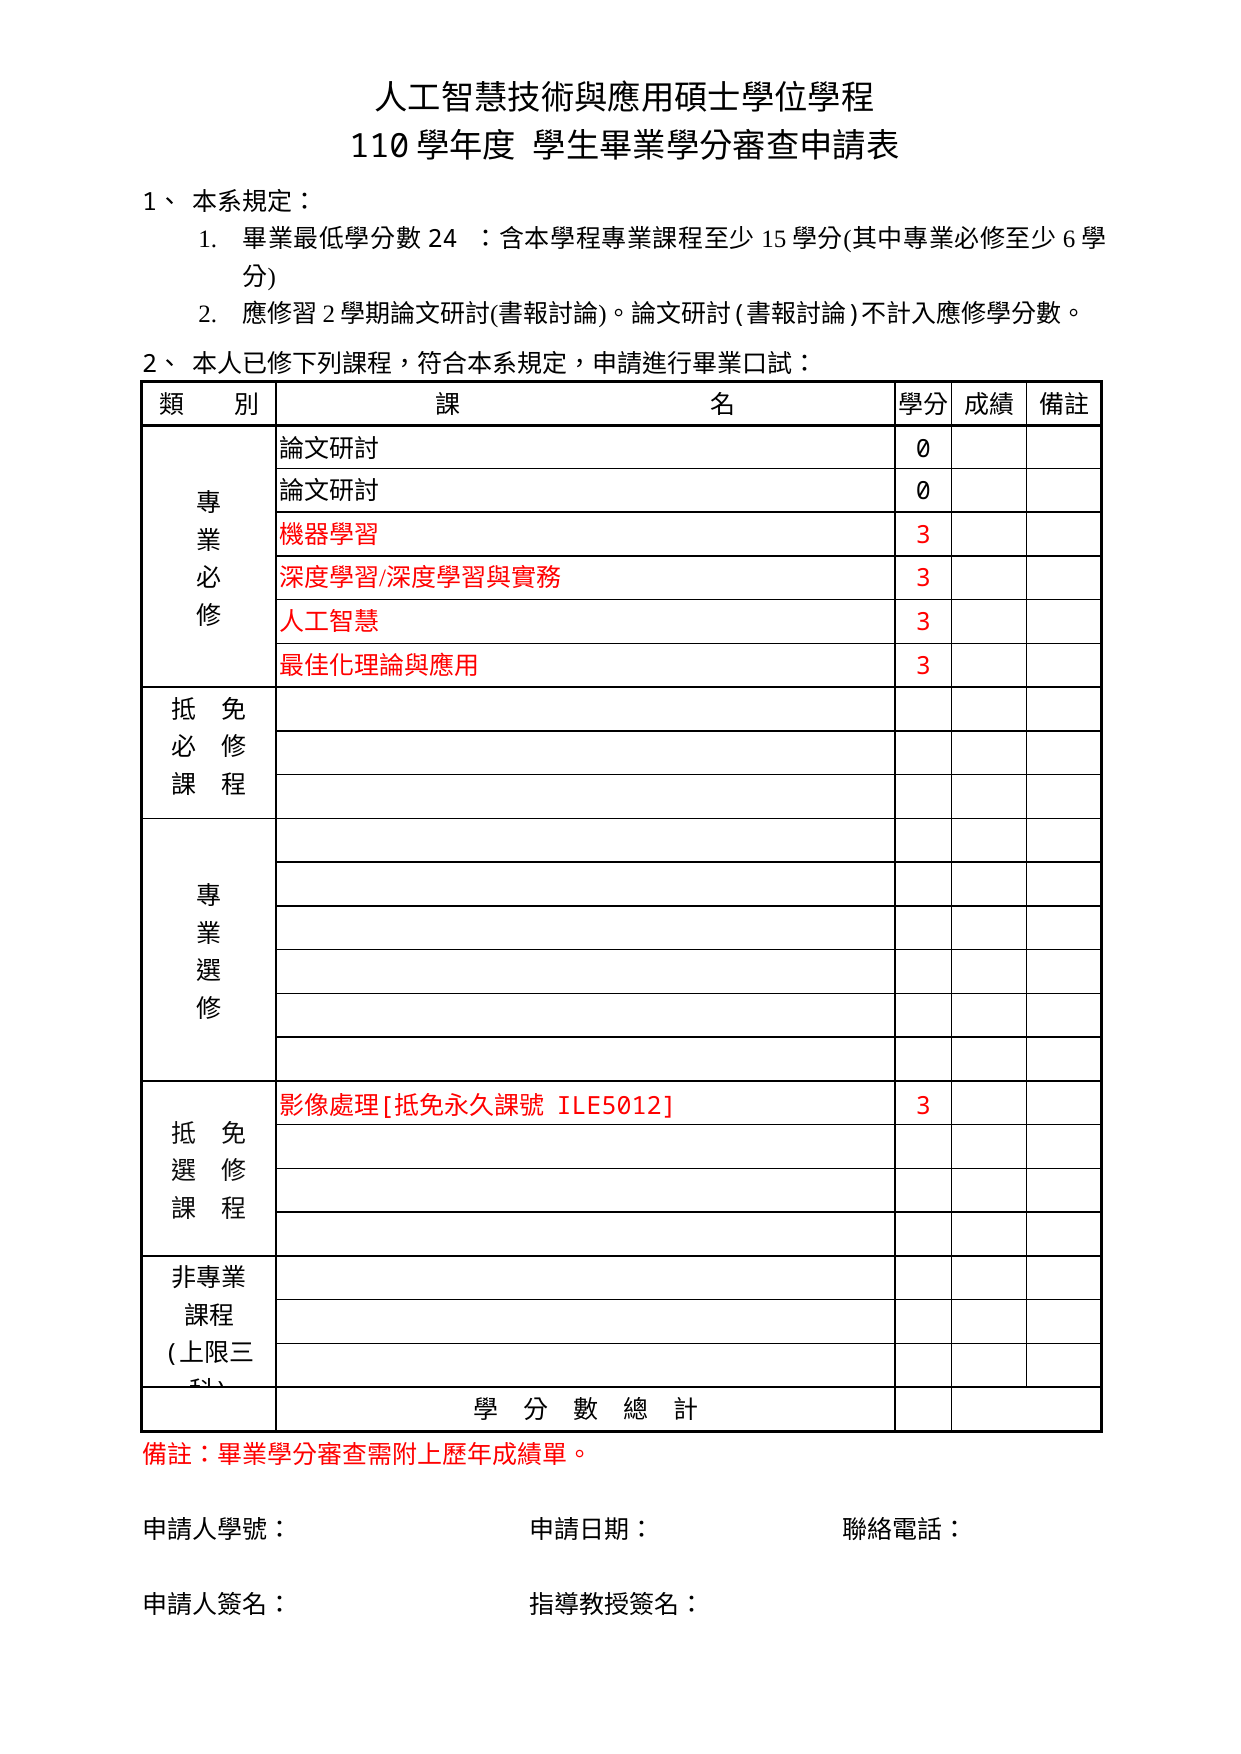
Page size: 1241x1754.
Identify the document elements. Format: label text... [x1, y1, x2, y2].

table_cell [277, 732, 894, 774]
table_cell 專 業 必 修 [143, 427, 275, 686]
list 應修習2學期論文研討(書報討論)。論文研討(書報討論)不計入應修學分數。 [198, 292, 1106, 330]
table_cell [277, 1300, 894, 1342]
table_cell 抵 免 必 修 課 程 [143, 688, 275, 817]
table_cell [952, 1300, 1026, 1342]
table_cell [952, 600, 1026, 642]
table_cell [277, 775, 894, 817]
table_cell [1027, 600, 1100, 642]
table_cell [896, 688, 951, 730]
table_cell [952, 644, 1026, 686]
table_cell 機器學習 [277, 513, 894, 555]
table_cell [952, 1082, 1026, 1124]
table_cell [952, 863, 1026, 905]
table_cell 專 業 選 修 [143, 819, 275, 1080]
table_header 備註 [1027, 383, 1100, 424]
table_cell [896, 1213, 951, 1255]
table_cell [896, 1300, 951, 1342]
text 申請人簽名： 指導教授簽名： [142, 1583, 1106, 1621]
table_cell [952, 513, 1026, 555]
table_cell [1027, 775, 1100, 817]
text 人工智慧技術與應用碩士學位學程 [142, 71, 1106, 119]
list 本系規定： [142, 180, 1106, 217]
table_cell [1027, 427, 1100, 467]
table_cell 論文研討 [277, 469, 894, 511]
table_cell [1027, 469, 1100, 511]
table_cell 抵 免 選 修 課 程 [143, 1082, 275, 1255]
table_cell [896, 1257, 951, 1299]
table_cell [896, 1169, 951, 1211]
table_cell [1027, 1300, 1100, 1342]
table_cell [896, 1388, 951, 1430]
table_cell [1027, 1213, 1100, 1255]
table_cell [1027, 557, 1100, 599]
table_cell [277, 688, 894, 730]
table_cell [277, 950, 894, 992]
table_cell [143, 1388, 275, 1430]
table_cell [896, 863, 951, 905]
table_cell 3 [896, 557, 951, 599]
table_cell [952, 1388, 1100, 1430]
table_cell [277, 1125, 894, 1167]
table_cell 0 [896, 469, 951, 511]
table_cell [277, 994, 894, 1036]
table_cell [277, 1257, 894, 1299]
table_cell [277, 863, 894, 905]
table_cell 0 [896, 427, 951, 467]
table_cell [1027, 644, 1100, 686]
table_cell [277, 1213, 894, 1255]
table_cell [1027, 994, 1100, 1036]
table_cell [1027, 1038, 1100, 1080]
table_cell [1027, 907, 1100, 949]
table_cell [952, 950, 1026, 992]
list 本人已修下列課程，符合本系規定，申請進行畢業口試： [142, 342, 1106, 380]
table_cell [1027, 1344, 1100, 1386]
table_cell [1027, 819, 1100, 861]
table_cell [1027, 732, 1100, 774]
table_cell [952, 1169, 1026, 1211]
table_cell 3 [896, 513, 951, 555]
table_cell [896, 1344, 951, 1386]
table_header 學分 [896, 383, 951, 424]
table_cell [1027, 863, 1100, 905]
table_cell [952, 557, 1026, 599]
table_cell 論文研討 [277, 427, 894, 467]
table_cell 3 [896, 600, 951, 642]
table_cell [1027, 1257, 1100, 1299]
table_cell [952, 1257, 1026, 1299]
table_cell 3 [896, 644, 951, 686]
table_header 課 名 [277, 383, 894, 424]
text 110學年度 學生畢業學分審查申請表 [142, 119, 1106, 167]
table_cell [896, 819, 951, 861]
table_cell [1027, 1169, 1100, 1211]
table_cell 深度學習/深度學習與實務 [277, 557, 894, 599]
table_cell [277, 1344, 894, 1386]
table_cell [952, 732, 1026, 774]
table_cell [896, 907, 951, 949]
table_header 類 別 [143, 383, 275, 424]
table_cell [1027, 513, 1100, 555]
table_cell 3 [896, 1082, 951, 1124]
table_cell 最佳化理論與應用 [277, 644, 894, 686]
table_cell [896, 950, 951, 992]
table_cell [896, 732, 951, 774]
table_cell [952, 688, 1026, 730]
table_cell [952, 907, 1026, 949]
table_cell [1027, 1125, 1100, 1167]
table_cell [1027, 1082, 1100, 1124]
text 申請人學號： 申請日期： 聯絡電話： [142, 1508, 1106, 1546]
table_cell [952, 469, 1026, 511]
table_cell [1027, 950, 1100, 992]
table_cell [277, 1038, 894, 1080]
table_cell [952, 427, 1026, 467]
table_header 成績 [952, 383, 1026, 424]
list 畢業最低學分數24 ：含本學程專業課程至少15學分(其中專業必修至少6學分) [198, 217, 1106, 292]
table_cell [277, 907, 894, 949]
table_cell [952, 775, 1026, 817]
table_cell [952, 994, 1026, 1036]
table_cell 人工智慧 [277, 600, 894, 642]
table_cell [952, 1344, 1026, 1386]
table_cell [1027, 688, 1100, 730]
text 備註：畢業學分審查需附上歷年成績單。 [142, 1433, 1106, 1471]
table_cell [896, 994, 951, 1036]
table_cell [896, 775, 951, 817]
table_cell 非專業 課程 (上限三科) [143, 1257, 275, 1386]
table_cell 影像處理[抵免永久課號 ILE5012] [277, 1082, 894, 1124]
table_cell [277, 1169, 894, 1211]
table_cell [952, 819, 1026, 861]
table_cell 學 分 數 總 計 [277, 1388, 894, 1430]
table_cell [952, 1125, 1026, 1167]
table_cell [952, 1213, 1026, 1255]
table_cell [896, 1125, 951, 1167]
table_cell [952, 1038, 1026, 1080]
table_cell [896, 1038, 951, 1080]
table_cell [277, 819, 894, 861]
